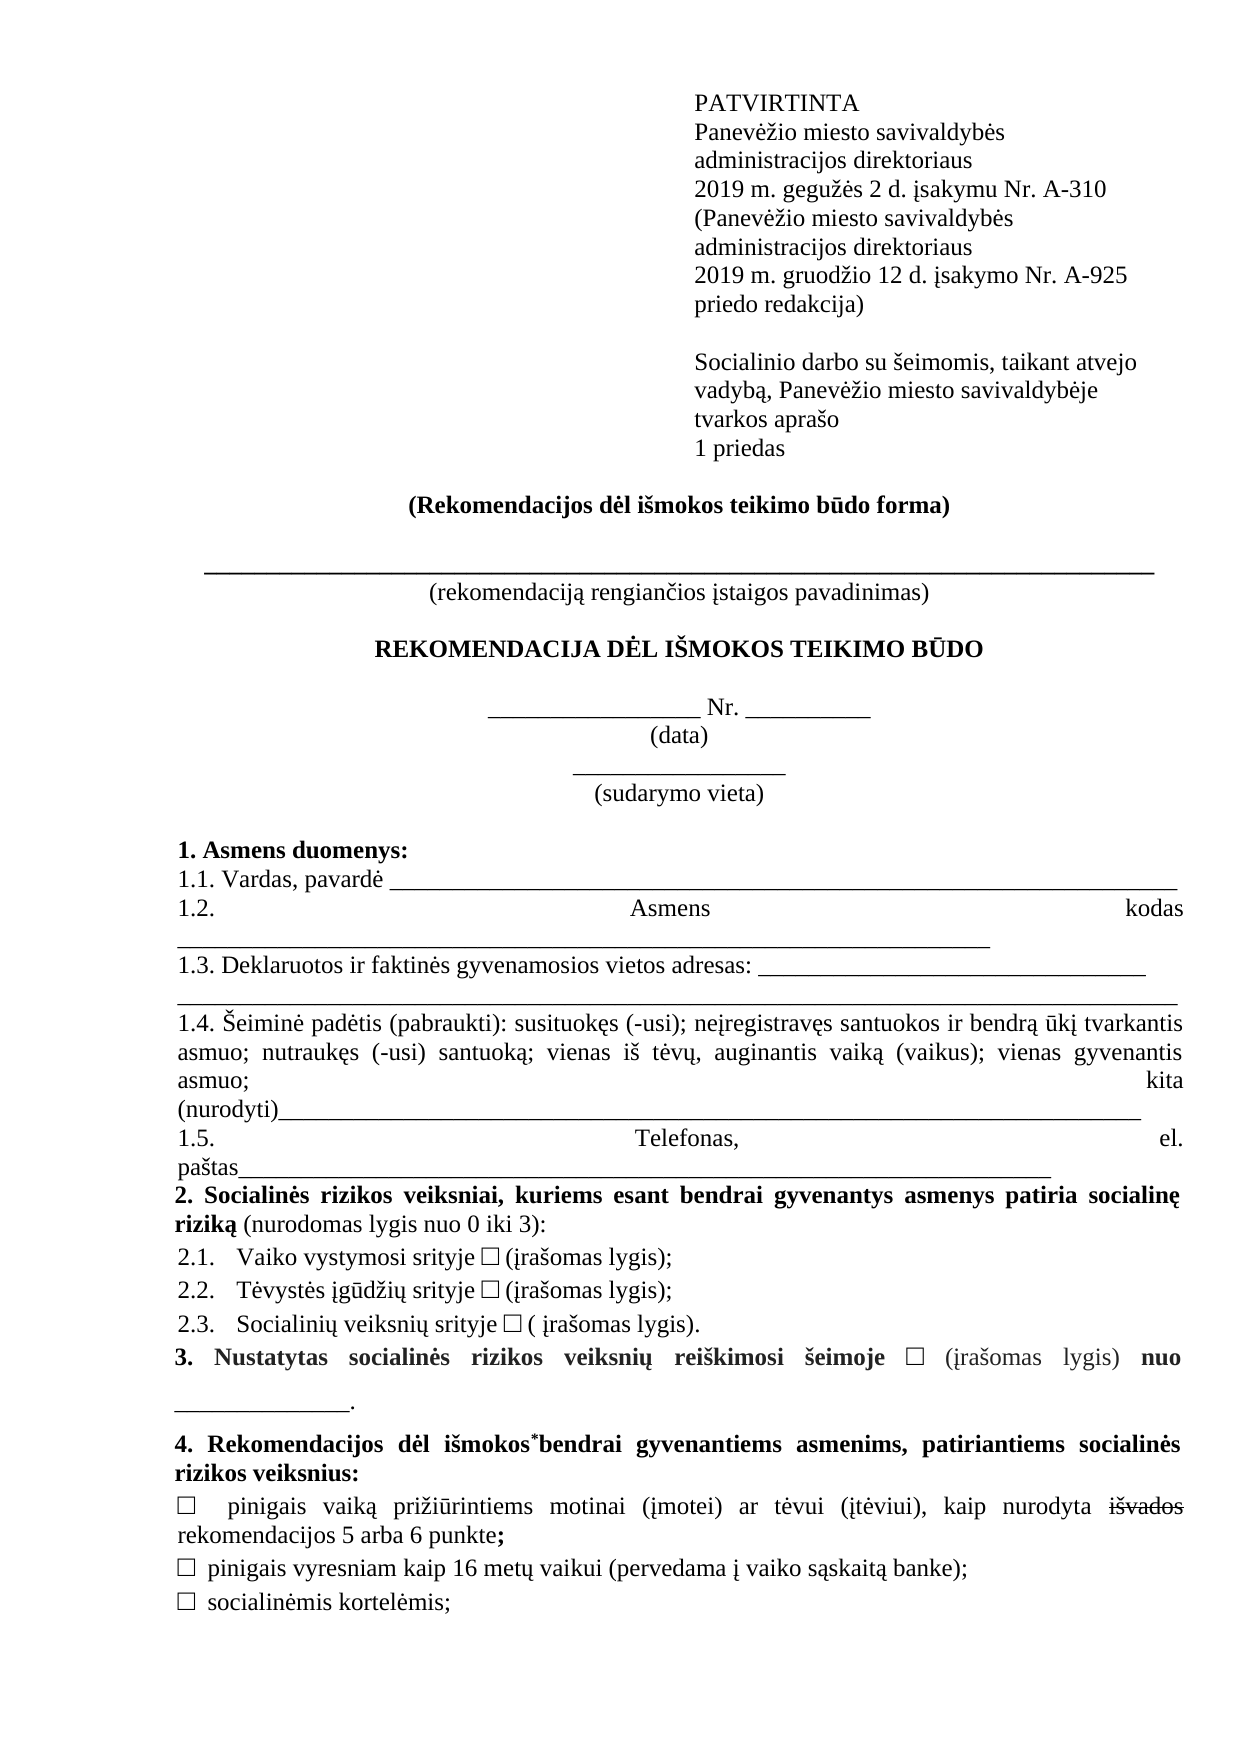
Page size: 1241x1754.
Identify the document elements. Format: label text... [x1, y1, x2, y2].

text Panevėžio miesto savivaldybės [694, 117, 1181, 145]
text □ socialinėmis kortelėmis; [177, 1583, 1183, 1616]
text 1.4. Šeiminė padėtis (pabraukti): susituokęs (-usi); neįregistravęs santuokos ir bendrą ūkį tvarkantis asmuo; nutraukęs (-usi) santuoką; vienas iš tėvų, auginantis vaiką (vaikus); vienas gyvenantis asmuo; kita (nurodyti)_____________________________________________________________________ [177, 1008, 1183, 1123]
text 2.2. Tėvystės įgūdžių srityje □ (įrašomas lygis); [177, 1271, 1181, 1305]
text tvarkos aprašo [207, 404, 1181, 433]
text (sudarymo vieta) [177, 778, 1181, 807]
text (Panevėžio miesto savivaldybės [694, 203, 1181, 232]
text 2019 m. gegužės 2 d. įsakymu Nr. A-310 [694, 174, 1181, 203]
text ________________________________________________________________________________ [177, 979, 1183, 1008]
text priedo redakcija) [694, 289, 1181, 318]
text 1. Asmens duomenys: [177, 835, 1183, 864]
text ____________________________________________________________________________ [177, 548, 1181, 577]
text 1.2. Asmens kodas _________________________________________________________________ [177, 893, 1183, 950]
text □ pinigais vaiką prižiūrintiems motinai (įmotei) ar tėvui (įtėviui), kaip nurodyta išvados rekomendacijos 5 arba 6 punkte; [177, 1487, 1183, 1549]
text REKOMENDACIJA DĖL IŠMOKOS TEIKIMO BŪDO [177, 634, 1181, 663]
text 1.1. Vardas, pavardė _______________________________________________________________ [177, 864, 1183, 893]
text PATVIRTINTA [694, 88, 1181, 117]
text vadybą, Panevėžio miesto savivaldybėje [694, 375, 1181, 404]
text 3. Nustatytas socialinės rizikos veiksnių reiškimosi šeimoje □ (įrašomas lygis) nuo ______________. [174, 1338, 1181, 1415]
text 2.3. Socialinių veiksnių srityje □ ( įrašomas lygis). [177, 1305, 1181, 1338]
text 4. Rekomendacijos dėl išmokos*bendrai gyvenantiems asmenims, patiriantiems socialinės rizikos veiksnius: [174, 1429, 1181, 1487]
text 1.5. Telefonas, el. paštas_________________________________________________________________ [177, 1123, 1183, 1180]
text 2. Socialinės rizikos veiksniai, kuriems esant bendrai gyvenantys asmenys patiria socialinę riziką (nurodomas lygis nuo 0 iki 3): [174, 1180, 1181, 1238]
text _________________ Nr. __________ [177, 692, 1181, 720]
text 1 priedas [207, 433, 1181, 462]
text administracijos direktoriaus [694, 145, 1181, 174]
text 2.1. Vaiko vystymosi srityje □ (įrašomas lygis); [177, 1238, 1181, 1271]
text Socialinio darbo su šeimomis, taikant atvejo [694, 347, 1181, 375]
text (rekomendaciją rengiančios įstaigos pavadinimas) [177, 577, 1181, 605]
text □ pinigais vyresniam kaip 16 metų vaikui (pervedama į vaiko sąskaitą banke); [177, 1549, 1183, 1583]
text (Rekomendacijos dėl išmokos teikimo būdo forma) [177, 490, 1181, 519]
text _________________ [177, 749, 1181, 778]
text administracijos direktoriaus [694, 232, 1181, 260]
text 1.3. Deklaruotos ir faktinės gyvenamosios vietos adresas: _______________________________ [177, 950, 1183, 979]
text (data) [177, 720, 1181, 749]
text 2019 m. gruodžio 12 d. įsakymo Nr. A-925 [694, 260, 1181, 289]
